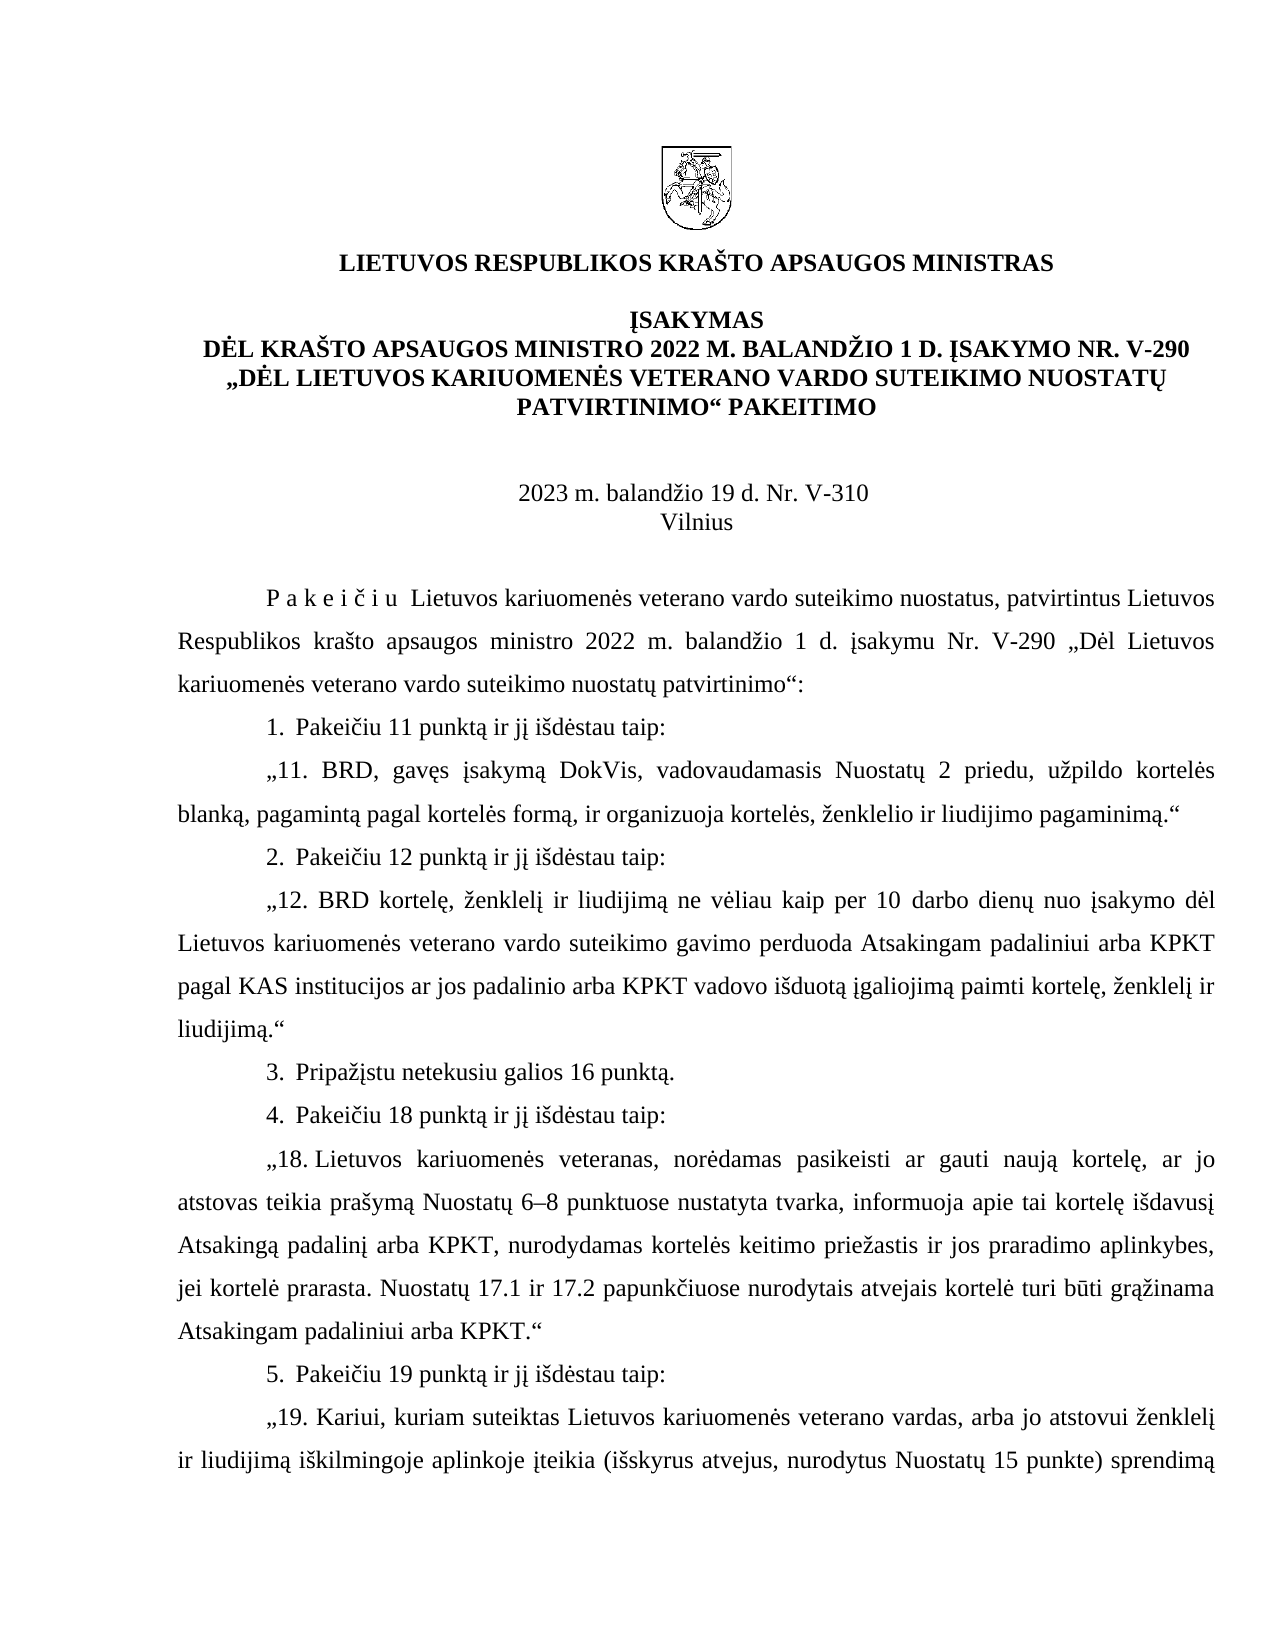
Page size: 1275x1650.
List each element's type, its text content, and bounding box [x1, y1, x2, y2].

text „18. Lietuvos kariuomenės veteranas, norėdamas pasikeisti ar gauti naują kortelę, ar jo atstovas teikia prašymą Nuostatų 6–8 punktuose nustatyta tvarka, informuoja apie tai kortelę išdavusį Atsakingą padalinį arba KPKT, nurodydamas kortelės keitimo priežastis ir jos praradimo aplinkybes, jei kortelė prarasta. Nuostatų 17.1 ir 17.2 papunkčiuose nurodytais atvejais kortelė turi būti grąžinama Atsakingam padaliniui arba KPKT.“ [177, 1144, 1216, 1345]
subtitle LIETUVOS RESPUBLIKOS KRAŠTO APSAUGOS MINISTRAS [177, 248, 1216, 277]
text „19. Kariui, kuriam suteiktas Lietuvos kariuomenės veterano vardas, arba jo atstovui ženklelį ir liudijimą iškilmingoje aplinkoje įteikia (išskyrus atvejus, nurodytus Nuostatų 15 punkte) sprendimą [177, 1402, 1216, 1474]
text 1. Pakeičiu 11 punktą ir jį išdėstau taip: [177, 712, 1216, 741]
text 2. Pakeičiu 12 punktą ir jį išdėstau taip: [177, 842, 1216, 871]
text Vilnius [177, 507, 1216, 536]
text „11. BRD, gavęs įsakymą DokVis, vadovaudamasis Nuostatų 2 priedu, užpildo kortelės blanką, pagamintą pagal kortelės formą, ir organizuoja kortelės, ženklelio ir liudijimo pagaminimą.“ [177, 756, 1216, 827]
text 5. Pakeičiu 19 punktą ir jį išdėstau taip: [177, 1359, 1216, 1388]
text DĖL KRAŠTO APSAUGOS MINISTRO 2022 M. BALANDŽIO 1 D. ĮSAKYMO NR. V-290 [177, 334, 1216, 363]
text „DĖL LIETUVOS KARIUOMENĖS VETERANO VARDO SUTEIKIMO NUOSTATŲ PATVIRTINIMO“ PAKEITIMO [177, 363, 1216, 421]
text „12. BRD kortelę, ženklelį ir liudijimą ne vėliau kaip per 10 darbo dienų nuo įsakymo dėl Lietuvos kariuomenės veterano vardo suteikimo gavimo perduoda Atsakingam padaliniui arba KPKT pagal KAS institucijos ar jos padalinio arba KPKT vadovo išduotą įgaliojimą paimti kortelę, ženklelį ir liudijimą.“ [177, 885, 1216, 1043]
text ĮSAKYMAS [177, 306, 1216, 334]
text P a k e i č i u Lietuvos kariuomenės veterano vardo suteikimo nuostatus, patvirtintus Lietuvos Respublikos krašto apsaugos ministro 2022 m. balandžio 1 d. įsakymu Nr. V-290 „Dėl Lietuvos kariuomenės veterano vardo suteikimo nuostatų patvirtinimo“: [177, 583, 1216, 698]
text 4. Pakeičiu 18 punktą ir jį išdėstau taip: [177, 1101, 1216, 1129]
text 2023 m. balandžio 19 d. Nr. V-310 [177, 478, 1216, 507]
text 3. Pripažįstu netekusiu galios 16 punktą. [177, 1057, 1216, 1086]
